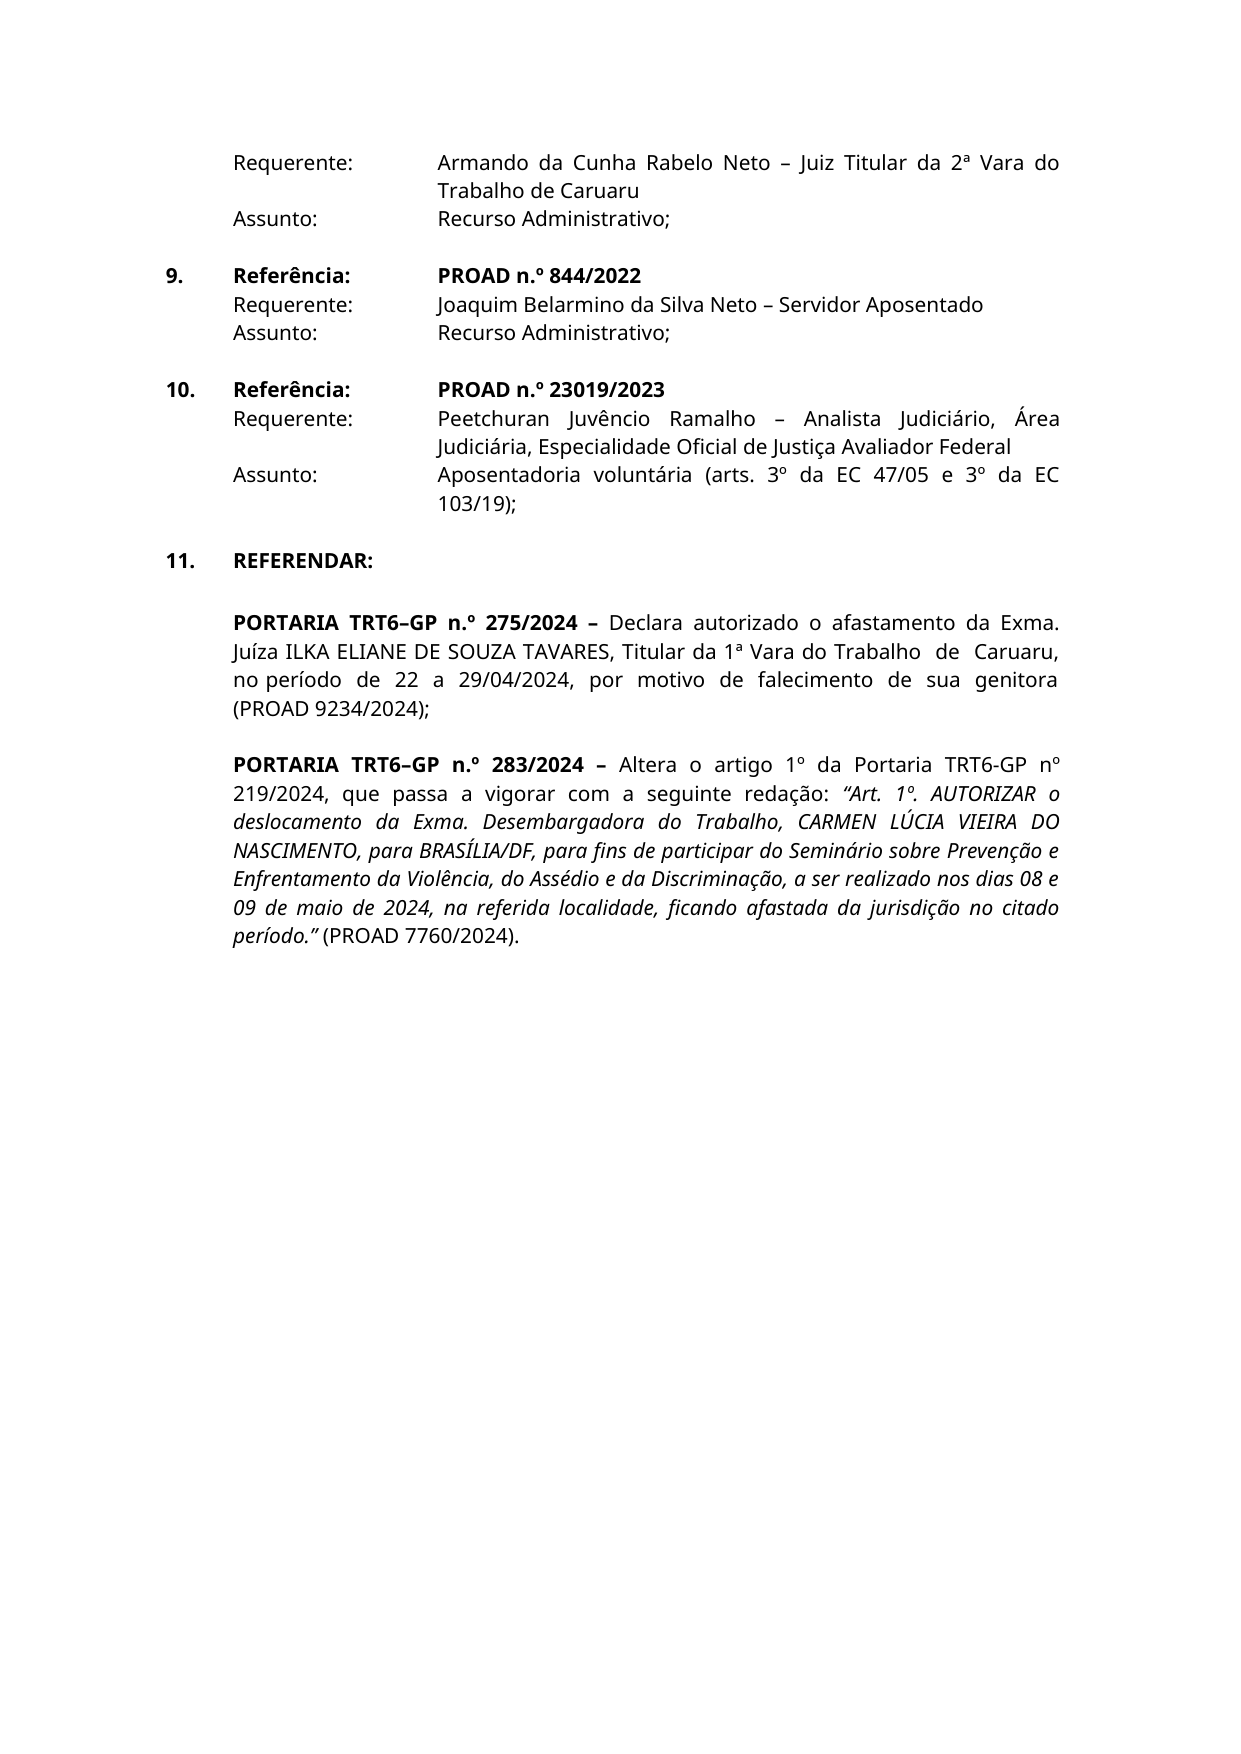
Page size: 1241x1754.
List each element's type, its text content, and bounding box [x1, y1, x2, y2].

table_cell Referência: [222, 375, 426, 404]
table_cell Assunto: [222, 205, 426, 261]
table_cell Requerente: [222, 148, 426, 204]
table_cell Armando da Cunha Rabelo Neto – Juiz Titular da 2ª Vara do Trabalho de Caruaru [426, 148, 1072, 204]
table_cell 9. [154, 261, 222, 375]
table_cell Recurso Administrativo; [426, 205, 1072, 261]
table_cell [154, 148, 222, 261]
table_cell Assunto: [222, 461, 426, 546]
table_cell Aposentadoria voluntária (arts. 3º da EC 47/05 e 3º da EC 103/19); [426, 461, 1072, 546]
table_cell REFERENDAR: PORTARIA TRT6–GP n.º 275/2024 – Declara autorizado o afastamento da Exma. Juíza ILKA ELIANE DE SOUZA TAVARES, Titular da 1ª Vara do Trabalho de Caruaru, no período de 22 a 29/04/2024, por motivo de falecimento de sua genitora (PROAD 9234/2024); PORTARIA TRT6–GP n.º 283/2024 – Altera o artigo 1º da Portaria TRT6-GP nº 219/2024, que passa a vigorar com a seguinte redação: “Art. 1º. AUTORIZAR o deslocamento da Exma. Desembargadora do Trabalho, CARMEN LÚCIA VIEIRA DO NASCIMENTO, para BRASÍLIA/DF, para fins de participar do Seminário sobre Prevenção e Enfrentamento da Violência, do Assédio e da Discriminação, a ser realizado nos dias 08 e 09 de maio de 2024, na referida localidade, ficando afastada da jurisdição no citado período.” (PROAD 7760/2024). [222, 546, 1072, 984]
table_cell Referência: [222, 261, 426, 290]
table_cell Requerente: [222, 404, 426, 461]
table_cell 11. [154, 546, 222, 984]
table_cell Requerente: [222, 290, 426, 318]
table_cell Peetchuran Juvêncio Ramalho – Analista Judiciário, Área Judiciária, Especialidade Oficial de Justiça Avaliador Federal [426, 404, 1072, 461]
table_cell Recurso Administrativo; [426, 318, 1072, 375]
table_cell Joaquim Belarmino da Silva Neto – Servidor Aposentado [426, 290, 1072, 318]
table_cell Assunto: [222, 318, 426, 375]
table_cell 10. [154, 375, 222, 546]
table_cell PROAD n.º 844/2022 [426, 261, 1072, 290]
table_cell PROAD n.º 23019/2023 [426, 375, 1072, 404]
